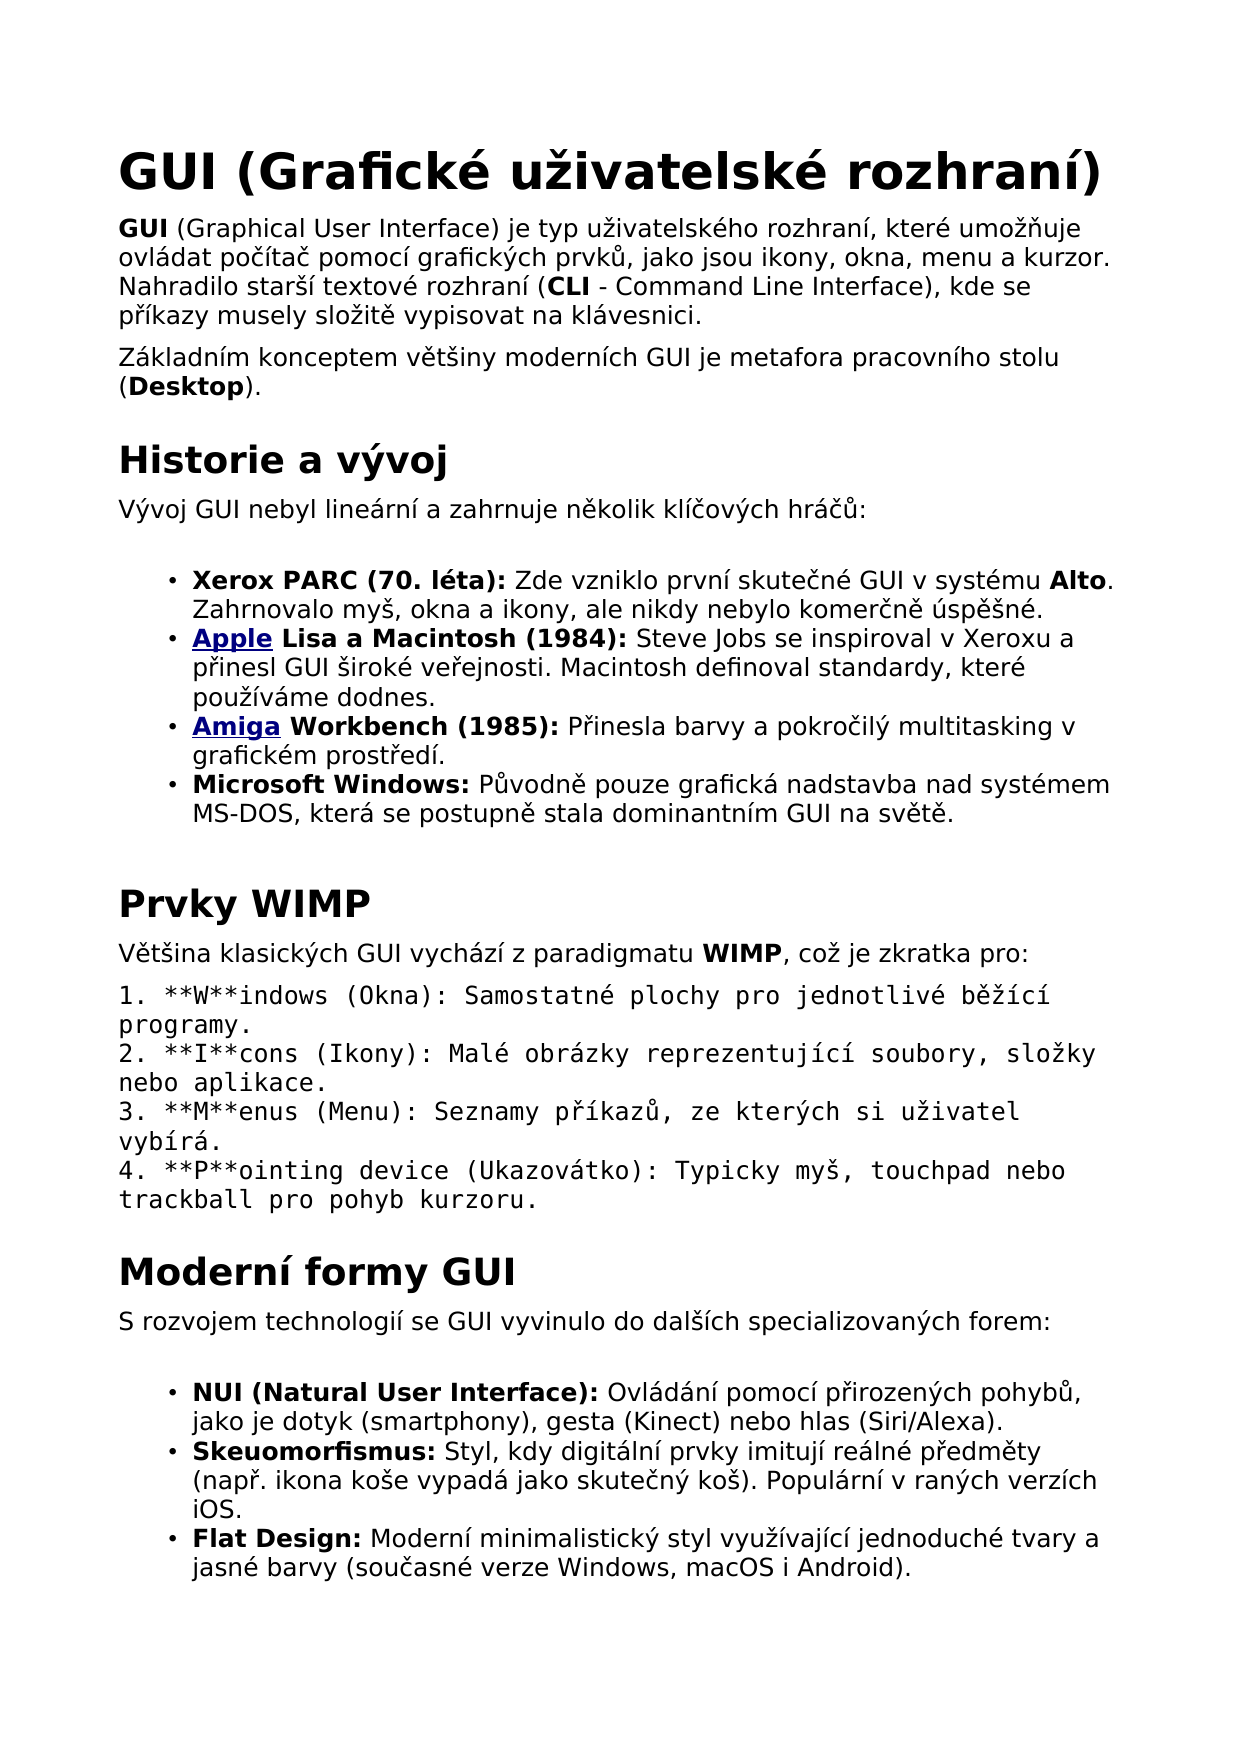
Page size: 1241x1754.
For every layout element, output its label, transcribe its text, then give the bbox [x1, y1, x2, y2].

list NUI (Natural User Interface): Ovládání pomocí přirozených pohybů, jako je dotyk (smartphony), gesta (Kinect) nebo hlas (Siri/Alexa). [177, 1378, 1122, 1437]
text S rozvojem technologií se GUI vyvinulo do dalších specializovaných forem: [118, 1307, 1122, 1336]
text Vývoj GUI nebyl lineární a zahrnuje několik klíčových hráčů: [118, 495, 1122, 524]
subtitle Moderní formy GUI [118, 1251, 1122, 1295]
list Xerox PARC (70. léta): Zde vzniklo první skutečné GUI v systému Alto. Zahrnovalo myš, okna a ikony, ale nikdy nebylo komerčně úspěšné. [177, 566, 1122, 624]
text 1. **W**indows (Okna): Samostatné plochy pro jednotlivé běžící programy. 2. **I**cons (Ikony): Malé obrázky reprezentující soubory, složky nebo aplikace. 3. **M**enus (Menu): Seznamy příkazů, ze kterých si uživatel vybírá. 4. **P**ointing device (Ukazovátko): Typicky myš, touchpad nebo trackball pro pohyb kurzoru. [118, 981, 1122, 1214]
list Microsoft Windows: Původně pouze grafická nadstavba nad systémem MS-DOS, která se postupně stala dominantním GUI na světě. [177, 770, 1122, 829]
text Základním konceptem většiny moderních GUI je metafora pracovního stolu (Desktop). [118, 343, 1122, 401]
list Flat Design: Moderní minimalistický styl využívající jednoduché tvary a jasné barvy (současné verze Windows, macOS i Android). [177, 1524, 1122, 1582]
subtitle GUI (Grafické uživatelské rozhraní) [118, 143, 1122, 201]
list Skeuomorfismus: Styl, kdy digitální prvky imitují reálné předměty (např. ikona koše vypadá jako skutečný koš). Populární v raných verzích iOS. [177, 1437, 1122, 1524]
subtitle Prvky WIMP [118, 883, 1122, 927]
list Amiga Workbench (1985): Přinesla barvy a pokročilý multitasking v grafickém prostředí. [177, 712, 1122, 770]
subtitle Historie a vývoj [118, 439, 1122, 482]
text Většina klasických GUI vychází z paradigmatu WIMP, což je zkratka pro: [118, 939, 1122, 968]
text GUI (Graphical User Interface) je typ uživatelského rozhraní, které umožňuje ovládat počítač pomocí grafických prvků, jako jsou ikony, okna, menu a kurzor. Nahradilo starší textové rozhraní (CLI - Command Line Interface), kde se příkazy musely složitě vypisovat na klávesnici. [118, 214, 1122, 331]
list Apple Lisa a Macintosh (1984): Steve Jobs se inspiroval v Xeroxu a přinesl GUI široké veřejnosti. Macintosh definoval standardy, které používáme dodnes. [177, 624, 1122, 712]
